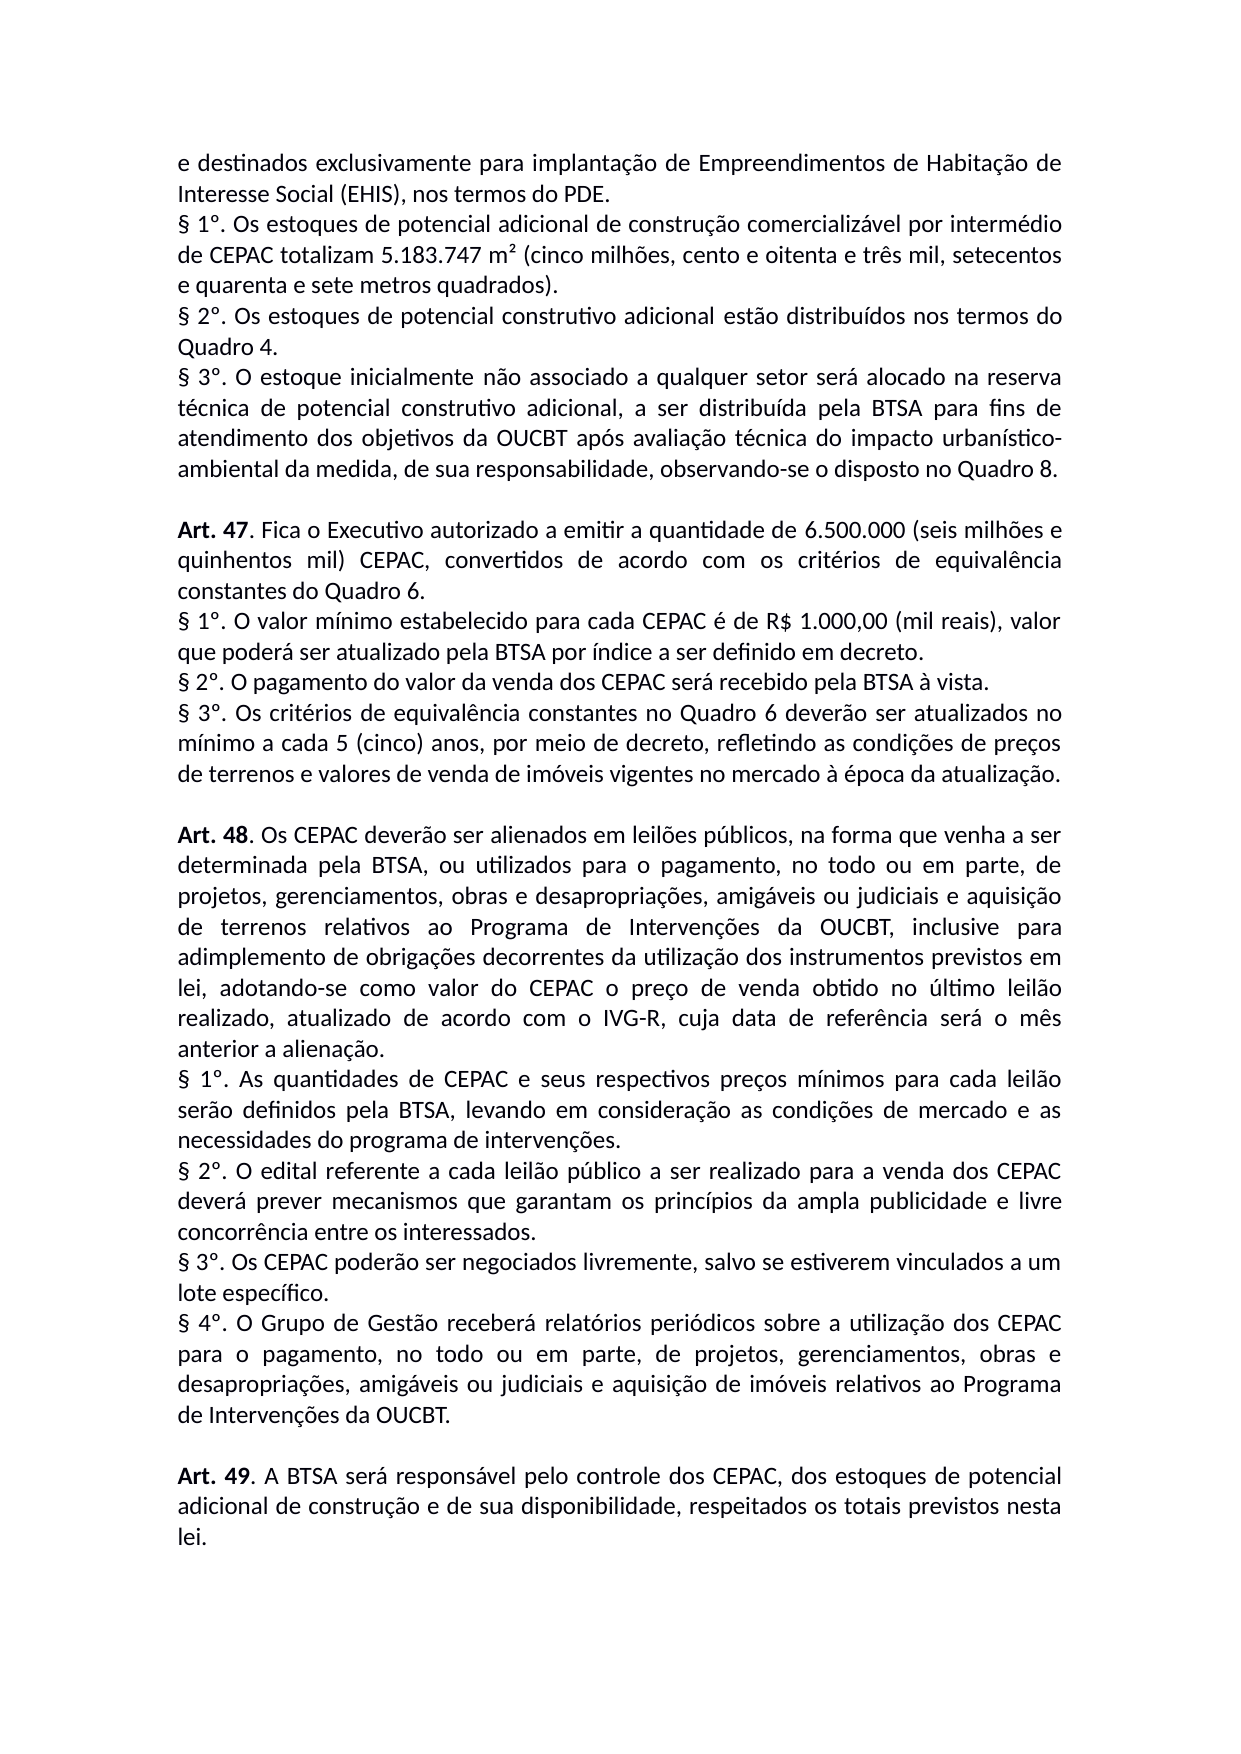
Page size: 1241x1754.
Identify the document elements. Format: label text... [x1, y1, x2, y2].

text § 1º. O valor mínimo estabelecido para cada CEPAC é de R$ 1.000,00 (mil reais), valor que poderá ser atualizado pela BTSA por índice a ser definido em decreto. [177, 605, 1063, 666]
text Art. 49. A BTSA será responsável pelo controle dos CEPAC, dos estoques de potencial adicional de construção e de sua disponibilidade, respeitados os totais previstos nesta lei. [177, 1429, 1063, 1552]
text § 4º. O Grupo de Gestão receberá relatórios periódicos sobre a utilização dos CEPAC para o pagamento, no todo ou em parte, de projetos, gerenciamentos, obras e desapropriações, amigáveis ou judiciais e aquisição de imóveis relativos ao Programa de Intervenções da OUCBT. [177, 1307, 1063, 1429]
text e destinados exclusivamente para implantação de Empreendimentos de Habitação de Interesse Social (EHIS), nos termos do PDE. [177, 148, 1063, 209]
text § 1º. As quantidades de CEPAC e seus respectivos preços mínimos para cada leilão serão definidos pela BTSA, levando em consideração as condições de mercado e as necessidades do programa de intervenções. [177, 1063, 1063, 1155]
text § 3º. Os CEPAC poderão ser negociados livremente, salvo se estiverem vinculados a um lote específico. [177, 1246, 1063, 1307]
text § 1º. Os estoques de potencial adicional de construção comercializável por intermédio de CEPAC totalizam 5.183.747 m² (cinco milhões, cento e oitenta e três mil, setecentos e quarenta e sete metros quadrados). [177, 209, 1063, 300]
text § 2º. O edital referente a cada leilão público a ser realizado para a venda dos CEPAC deverá prever mecanismos que garantam os princípios da ampla publicidade e livre concorrência entre os interessados. [177, 1155, 1063, 1246]
text § 3º. Os critérios de equivalência constantes no Quadro 6 deverão ser atualizados no mínimo a cada 5 (cinco) anos, por meio de decreto, refletindo as condições de preços de terrenos e valores de venda de imóveis vigentes no mercado à época da atualização. [177, 697, 1063, 788]
text Art. 47. Fica o Executivo autorizado a emitir a quantidade de 6.500.000 (seis milhões e quinhentos mil) CEPAC, convertidos de acordo com os critérios de equivalência constantes do Quadro 6. [177, 483, 1063, 605]
text § 2º. Os estoques de potencial construtivo adicional estão distribuídos nos termos do Quadro 4. [177, 300, 1063, 361]
text § 2º. O pagamento do valor da venda dos CEPAC será recebido pela BTSA à vista. [177, 666, 1063, 697]
text § 3º. O estoque inicialmente não associado a qualquer setor será alocado na reserva técnica de potencial construtivo adicional, a ser distribuída pela BTSA para fins de atendimento dos objetivos da OUCBT após avaliação técnica do impacto urbanístico-ambiental da medida, de sua responsabilidade, observando-se o disposto no Quadro 8. [177, 361, 1063, 483]
text Art. 48. Os CEPAC deverão ser alienados em leilões públicos, na forma que venha a ser determinada pela BTSA, ou utilizados para o pagamento, no todo ou em parte, de projetos, gerenciamentos, obras e desapropriações, amigáveis ou judiciais e aquisição de terrenos relativos ao Programa de Intervenções da OUCBT, inclusive para adimplemento de obrigações decorrentes da utilização dos instrumentos previstos em lei, adotando-se como valor do CEPAC o preço de venda obtido no último leilão realizado, atualizado de acordo com o IVG-R, cuja data de referência será o mês anterior a alienação. [177, 819, 1063, 1063]
